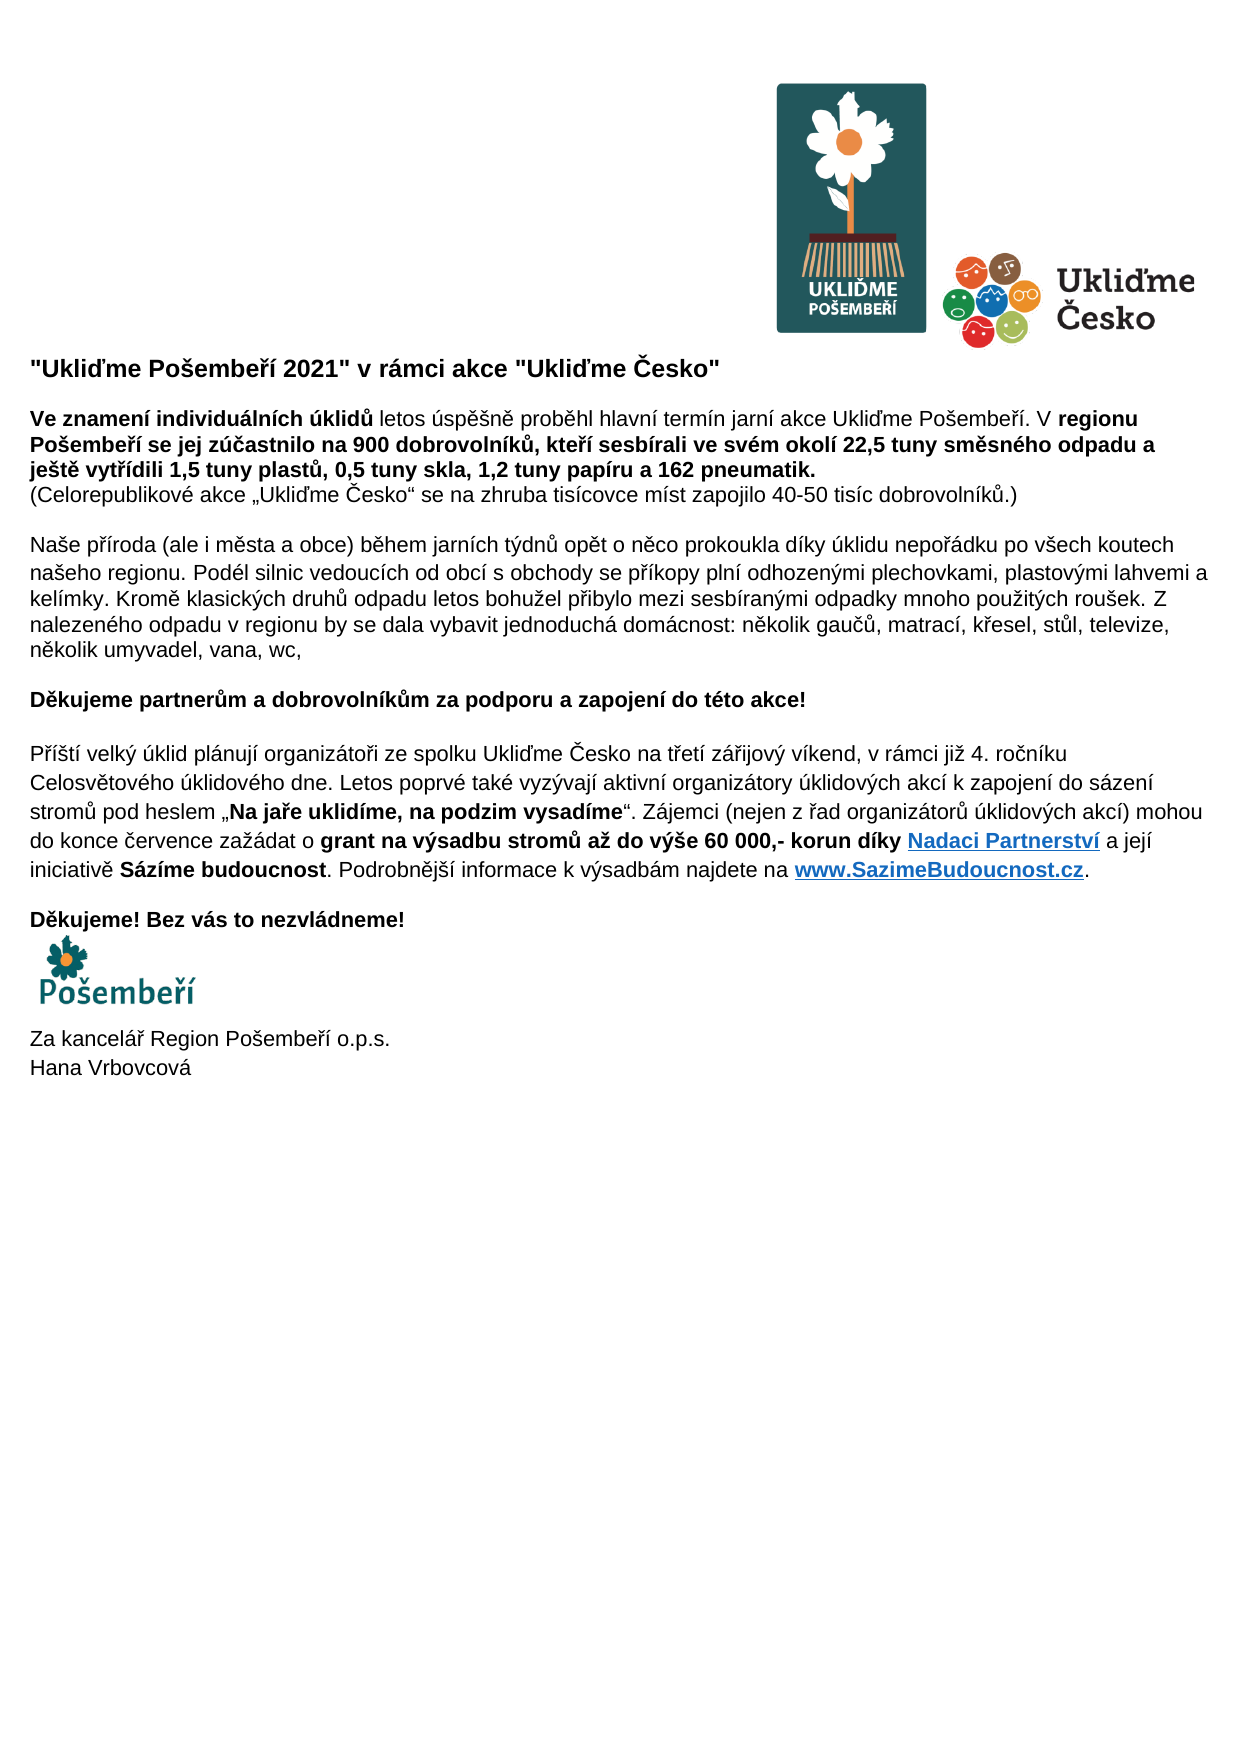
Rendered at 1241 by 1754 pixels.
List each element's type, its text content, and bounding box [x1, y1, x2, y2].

text Za kancelář Region Pošembeří o.p.s. [29, 1026, 1211, 1051]
text Ve znamení individuálních úklidů letos úspěšně proběhl hlavní termín jarní akce Ukliďme Pošembeří. V regionu Pošembeří se jej zúčastnilo na 900 dobrovolníků, kteří sesbírali ve svém okolí 22,5 tuny směsného odpadu a ještě vytřídili 1,5 tuny plastů, 0,5 tuny skla, 1,2 tuny papíru a 162 pneumatik. [29, 406, 1211, 482]
subtitle "Ukliďme Pošembeří 2021" v rámci akce "Ukliďme Česko" [29, 353, 1211, 382]
text Hana Vrbovcová [29, 1055, 1211, 1141]
text Příští velký úklid plánují organizátoři ze spolku Ukliďme Česko na třetí zářijový víkend, v rámci již 4. ročníku Celosvětového úklidového dne. Letos poprvé také vyzývají aktivní organizátory úklidových akcí k zapojení do sázení stromů pod heslem „Na jaře uklidíme, na podzim vysadíme“. Zájemci (nejen z řad organizátorů úklidových akcí) mohou do konce července zažádat o grant na výsadbu stromů až do výše 60 000,- korun díky Nadaci Partnerství a její iniciativě Sázíme budoucnost. Podrobnější informace k výsadbám najdete na www.SazimeBudoucnost.cz. [29, 712, 1211, 882]
text Děkujeme! Bez vás to nezvládneme! [29, 907, 1211, 932]
subtitle Děkujeme partnerům a dobrovolníkům za podporu a zapojení do této akce! [29, 687, 1211, 712]
text (Celorepublikové akce „Ukliďme Česko“ se na zhruba tisícovce míst zapojilo 40-50 tisíc dobrovolníků.) Naše příroda (ale i města a obce) během jarních týdnů opět o něco prokoukla díky úklidu nepořádku po všech koutech našeho regionu. Podél silnic vedoucích od obcí s obchody se příkopy plní odhozenými plechovkami, plastovými lahvemi a kelímky. Kromě klasických druhů odpadu letos bohužel přibylo mezi sesbíranými odpadky mnoho použitých roušek. Z nalezeného odpadu v regionu by se dala vybavit jednoduchá domácnost: několik gaučů, matrací, křesel, stůl, televize, několik umyvadel, vana, wc, [29, 482, 1211, 662]
